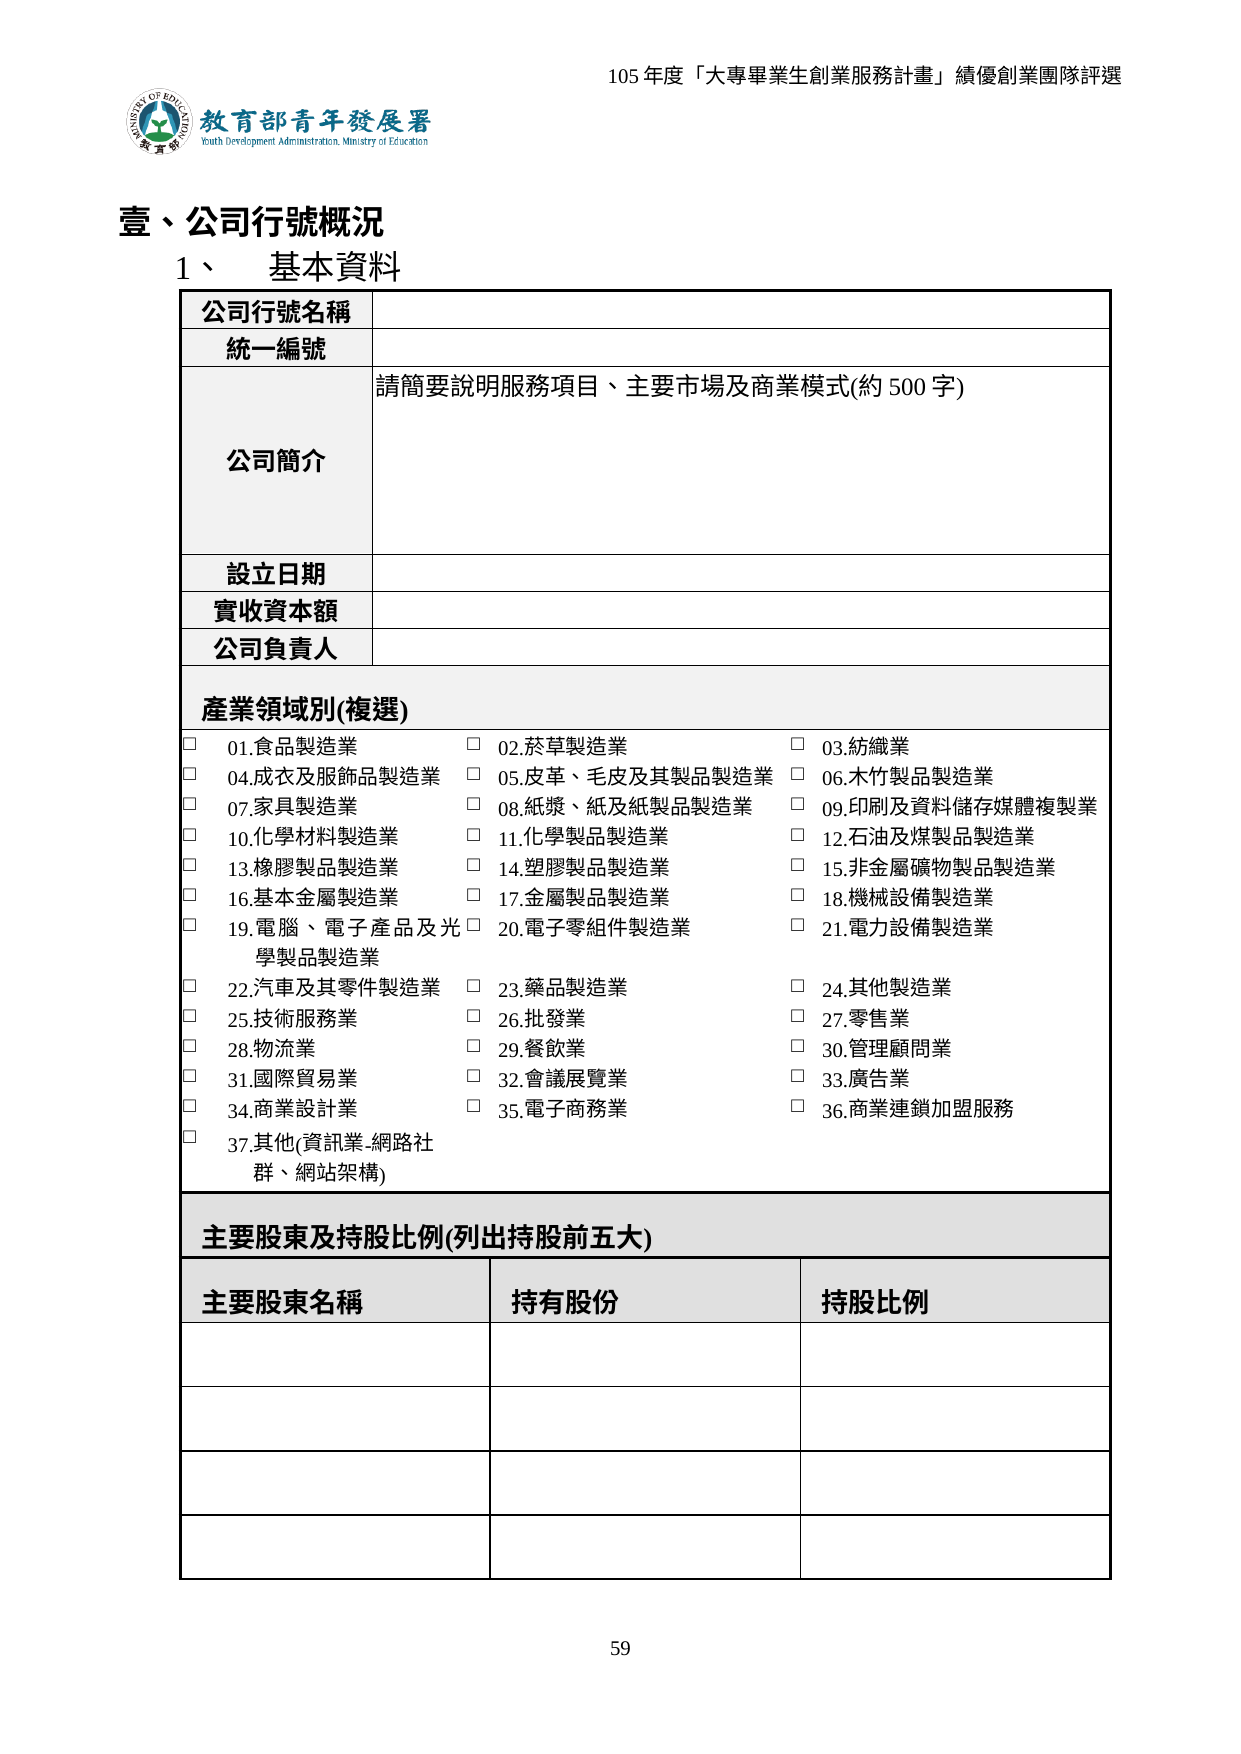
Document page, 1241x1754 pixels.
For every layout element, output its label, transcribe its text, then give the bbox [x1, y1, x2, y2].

table_cell □ [182, 1123, 224, 1191]
table_header [373, 292, 1109, 328]
table_cell □ [788, 972, 819, 1002]
table_cell □ [464, 881, 495, 911]
table_cell 18.機械設備製造業 [819, 881, 1109, 911]
table_cell □ [182, 972, 224, 1002]
table_cell 25.技術服務業 [225, 1002, 464, 1032]
table_cell □ [464, 1002, 495, 1032]
table_cell 16.基本金屬製造業 [225, 881, 464, 911]
table_cell 17.金屬製品製造業 [495, 881, 788, 911]
table_cell 公司負責人 [182, 629, 372, 665]
table_cell 11.化學製品製造業 [495, 821, 788, 851]
table_cell □ [788, 911, 819, 972]
table_cell 03.紡織業 [819, 730, 1109, 760]
table_cell 產業領域別(複選) [182, 666, 1109, 729]
table_cell [182, 1452, 489, 1514]
table_cell □ [182, 851, 224, 881]
table_cell 持股比例 [801, 1259, 1109, 1322]
table_cell □ [182, 730, 224, 760]
table_cell 32.會議展覽業 [495, 1062, 788, 1092]
table_cell 31.國際貿易業 [225, 1062, 464, 1092]
table_cell □ [788, 760, 819, 790]
table_cell [373, 592, 1109, 628]
table_cell [495, 1123, 788, 1191]
table_cell □ [788, 790, 819, 821]
table_cell □ [464, 1062, 495, 1092]
table_cell 07.家具製造業 [225, 790, 464, 821]
table_cell □ [464, 972, 495, 1002]
table_cell □ [182, 790, 224, 821]
table_cell □ [788, 1002, 819, 1032]
table_cell [788, 1123, 819, 1191]
table_cell □ [182, 911, 224, 972]
table_cell □ [788, 730, 819, 760]
table_cell 22.汽車及其零件製造業 [225, 972, 464, 1002]
table_cell □ [788, 1093, 819, 1123]
table_cell [801, 1452, 1109, 1514]
table_cell 33.廣告業 [819, 1062, 1109, 1092]
table_cell 設立日期 [182, 555, 372, 591]
table_cell □ [182, 881, 224, 911]
table_cell [819, 1123, 1109, 1191]
table_cell 30.管理顧問業 [819, 1032, 1109, 1062]
table_cell 04.成衣及服飾品製造業 [225, 760, 464, 790]
table_cell 實收資本額 [182, 592, 372, 628]
table_cell □ [464, 851, 495, 881]
table_cell 37.其他(資訊業-網路社群、網站架構) [225, 1123, 464, 1191]
table_cell □ [182, 1032, 224, 1062]
table_cell [801, 1387, 1109, 1450]
table_cell 持有股份 [491, 1259, 800, 1322]
table_cell 主要股東名稱 [182, 1259, 489, 1322]
table_cell 34.商業設計業 [225, 1093, 464, 1123]
table_cell 15.非金屬礦物製品製造業 [819, 851, 1109, 881]
text 壹、公司行號概況 [118, 178, 1122, 241]
table_cell [182, 1387, 489, 1450]
table_cell 29.餐飲業 [495, 1032, 788, 1062]
table_cell □ [464, 1032, 495, 1062]
table_cell 02.菸草製造業 [495, 730, 788, 760]
table_cell 14.塑膠製品製造業 [495, 851, 788, 881]
table_cell [373, 629, 1109, 665]
table_cell □ [182, 821, 224, 851]
table_cell 26.批發業 [495, 1002, 788, 1032]
table_cell 01.食品製造業 [225, 730, 464, 760]
table_cell [801, 1323, 1109, 1386]
table_cell □ [464, 1093, 495, 1123]
table_cell 27.零售業 [819, 1002, 1109, 1032]
table_cell 10.化學材料製造業 [225, 821, 464, 851]
table_cell 20.電子零組件製造業 [495, 911, 788, 972]
table_cell 23.藥品製造業 [495, 972, 788, 1002]
table_cell [182, 1516, 489, 1578]
table_cell 公司簡介 [182, 367, 372, 553]
table_cell 12.石油及煤製品製造業 [819, 821, 1109, 851]
table_cell [491, 1323, 800, 1386]
table_cell [491, 1452, 800, 1514]
table_cell □ [182, 1062, 224, 1092]
table_cell □ [788, 881, 819, 911]
table_cell □ [464, 790, 495, 821]
table_cell 24.其他製造業 [819, 972, 1109, 1002]
table_cell [182, 1323, 489, 1386]
table_cell 請簡要說明服務項目、主要市場及商業模式(約500字) [373, 367, 1109, 553]
list 基本資料 [118, 241, 1122, 289]
table_cell □ [788, 1032, 819, 1062]
table_cell 35.電子商務業 [495, 1093, 788, 1123]
table_cell 13.橡膠製品製造業 [225, 851, 464, 881]
table_cell □ [182, 1093, 224, 1123]
table_cell □ [464, 821, 495, 851]
table_cell 主要股東及持股比例(列出持股前五大) [182, 1194, 1109, 1256]
table_cell [464, 1123, 495, 1191]
table_cell □ [464, 760, 495, 790]
table_cell 05.皮革、毛皮及其製品製造業 [495, 760, 788, 790]
table_cell □ [182, 1002, 224, 1032]
table_cell □ [464, 911, 495, 972]
table_cell [491, 1516, 800, 1578]
table_cell 統一編號 [182, 329, 372, 366]
table_cell 21.電力設備製造業 [819, 911, 1109, 972]
table_cell [373, 329, 1109, 366]
table_cell □ [182, 760, 224, 790]
table_cell □ [788, 1062, 819, 1092]
table_header 公司行號名稱 [182, 292, 372, 328]
table_cell 08.紙漿、紙及紙製品製造業 [495, 790, 788, 821]
table_cell □ [464, 730, 495, 760]
table_cell 36.商業連鎖加盟服務 [819, 1093, 1109, 1123]
table_cell [373, 555, 1109, 591]
table_cell □ [788, 821, 819, 851]
table_cell [491, 1387, 800, 1450]
table_cell 28.物流業 [225, 1032, 464, 1062]
table_cell □ [788, 851, 819, 881]
table_cell 06.木竹製品製造業 [819, 760, 1109, 790]
table_cell 09.印刷及資料儲存媒體複製業 [819, 790, 1109, 821]
table_cell 19.電腦、電子產品及光學製品製造業 [225, 911, 464, 972]
table_cell [801, 1516, 1109, 1578]
